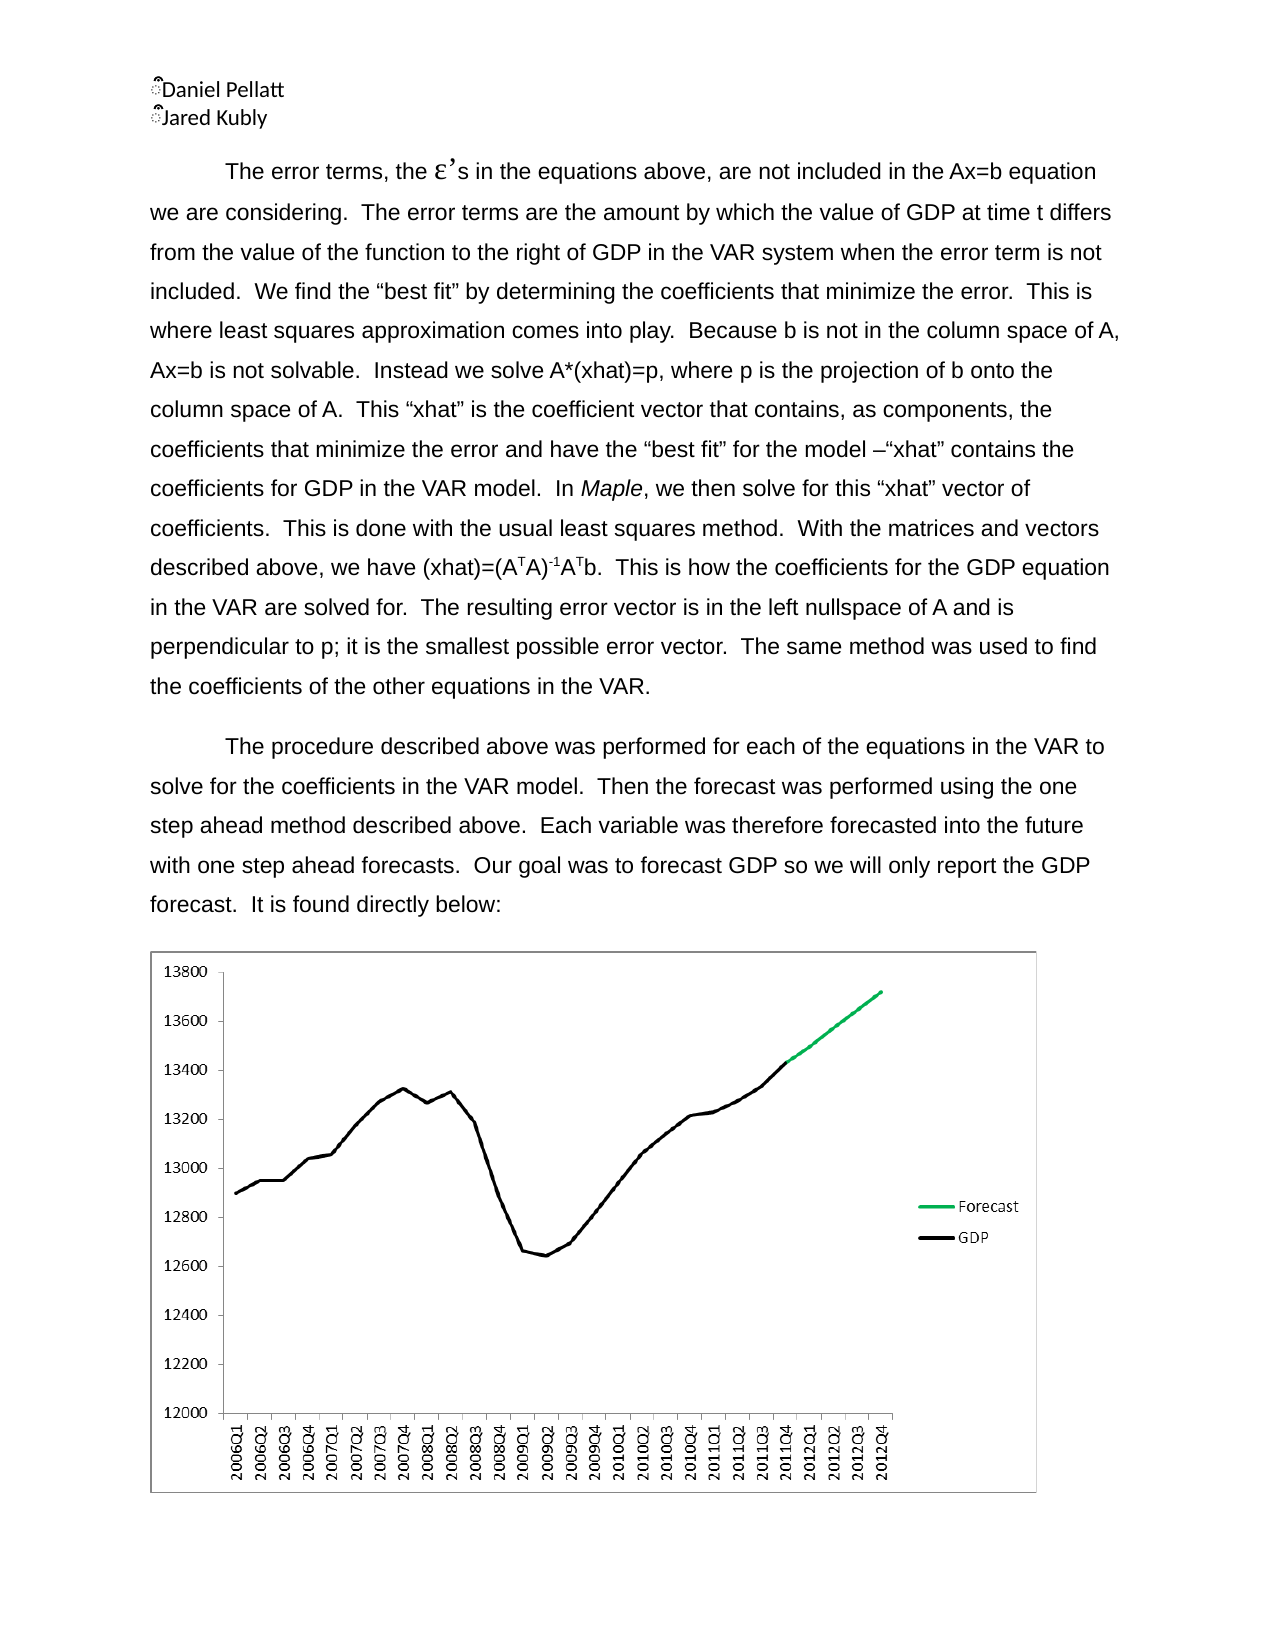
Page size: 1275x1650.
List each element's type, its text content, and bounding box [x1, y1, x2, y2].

text The error terms, the ε’s in the equations above, are not included in the Ax=b equation we are considering. The error terms are the amount by which the value of GDP at time t differs from the value of the function to the right of GDP in the VAR system when the error term is not included. We find the “best fit” by determining the coefficients that minimize the error. This is where least squares approximation comes into play. Because b is not in the column space of A, Ax=b is not solvable. Instead we solve A*(xhat)=p, where p is the projection of b onto the column space of A. This “xhat” is the coefficient vector that contains, as components, the coefficients that minimize the error and have the “best fit” for the model –“xhat” contains the coefficients for GDP in the VAR model. In Maple, we then solve for this “xhat” vector of coefficients. This is done with the usual least squares method. With the matrices and vectors described above, we have (xhat)=(ATA)-1ATb. This is how the coefficients for the GDP equation in the VAR are solved for. The resulting error vector is in the left nullspace of A and is perpendicular to p; it is the smallest possible error vector. The same method was used to find the coefficients of the other equations in the VAR. [150, 150, 1125, 699]
text The procedure described above was performed for each of the equations in the VAR to solve for the coefficients in the VAR model. Then the forecast was performed using the one step ahead method described above. Each variable was therefore forecasted into the future with one step ahead forecasts. Our goal was to forecast GDP so we will only report the GDP forecast. It is found directly below: [150, 733, 1125, 917]
picture [150, 951, 1037, 1493]
